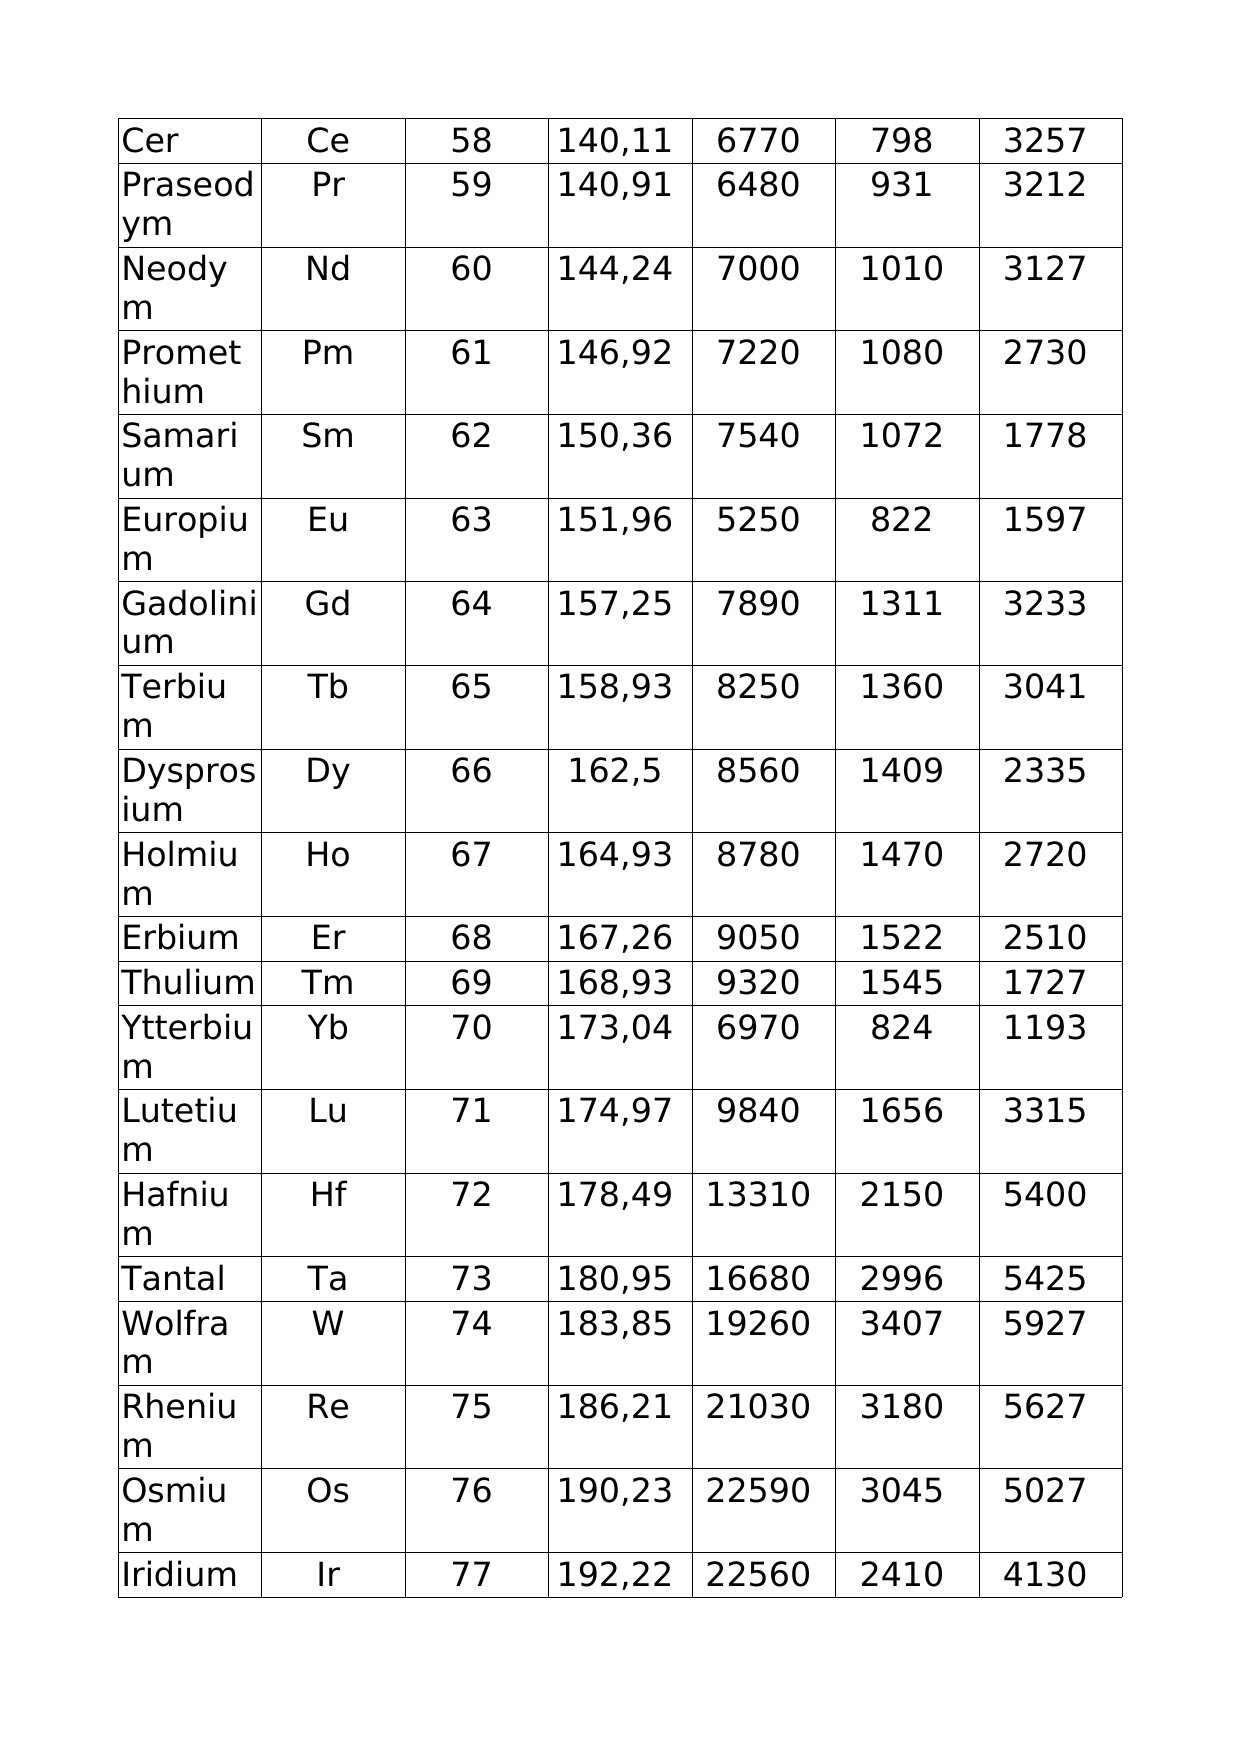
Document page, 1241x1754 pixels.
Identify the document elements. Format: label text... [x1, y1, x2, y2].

table_cell Promethium [119, 331, 261, 414]
table_cell 140,91 [549, 164, 692, 247]
table_cell Iridium [119, 1553, 261, 1597]
table_cell 5425 [980, 1257, 1122, 1301]
table_cell 1597 [980, 499, 1122, 581]
table_cell Dy [262, 750, 405, 832]
table_cell 2510 [980, 917, 1122, 961]
table_cell Lu [262, 1090, 405, 1173]
table_cell 168,93 [549, 962, 692, 1005]
table_cell 1360 [836, 666, 979, 748]
table_cell Os [262, 1469, 405, 1552]
table_cell 63 [406, 499, 548, 581]
table_cell Nd [262, 248, 405, 330]
table_cell 70 [406, 1006, 548, 1089]
table_cell 144,24 [549, 248, 692, 330]
table_cell 7000 [693, 248, 835, 330]
table_cell Sm [262, 415, 405, 497]
table_cell Er [262, 917, 405, 961]
table_cell 1080 [836, 331, 979, 414]
table_cell Pm [262, 331, 405, 414]
table_cell 72 [406, 1174, 548, 1256]
table_cell 9320 [693, 962, 835, 1005]
table_cell 77 [406, 1553, 548, 1597]
table_cell 173,04 [549, 1006, 692, 1089]
table_cell 3212 [980, 164, 1122, 247]
table_cell 62 [406, 415, 548, 497]
table_cell 3233 [980, 582, 1122, 665]
table_cell Dysprosium [119, 750, 261, 832]
table_cell Lutetium [119, 1090, 261, 1173]
table_cell 5927 [980, 1302, 1122, 1385]
table_cell 183,85 [549, 1302, 692, 1385]
table_cell Pr [262, 164, 405, 247]
table_cell Ir [262, 1553, 405, 1597]
table_cell Osmium [119, 1469, 261, 1552]
table_cell 192,22 [549, 1553, 692, 1597]
table_cell Ta [262, 1257, 405, 1301]
table_cell Eu [262, 499, 405, 581]
table_cell Ce [262, 119, 405, 163]
table_cell 157,25 [549, 582, 692, 665]
table_cell Hafnium [119, 1174, 261, 1256]
table_cell 2720 [980, 833, 1122, 916]
table_cell 8250 [693, 666, 835, 748]
table_cell Hf [262, 1174, 405, 1256]
table_cell Gadolinium [119, 582, 261, 665]
table_cell 64 [406, 582, 548, 665]
table_cell 1193 [980, 1006, 1122, 1089]
table_cell 21030 [693, 1386, 835, 1468]
table_cell 8780 [693, 833, 835, 916]
table_cell Rhenium [119, 1386, 261, 1468]
table_cell 151,96 [549, 499, 692, 581]
table_cell 76 [406, 1469, 548, 1552]
table_cell 798 [836, 119, 979, 163]
table_cell Thulium [119, 962, 261, 1005]
table_cell 3180 [836, 1386, 979, 1468]
table_cell 65 [406, 666, 548, 748]
table_cell Europium [119, 499, 261, 581]
table_cell Tm [262, 962, 405, 1005]
table_cell 74 [406, 1302, 548, 1385]
table_cell 5627 [980, 1386, 1122, 1468]
table_cell 9840 [693, 1090, 835, 1173]
table_cell Praseodym [119, 164, 261, 247]
table_cell Terbium [119, 666, 261, 748]
table_cell 1311 [836, 582, 979, 665]
table_cell 5027 [980, 1469, 1122, 1552]
table_cell Tantal [119, 1257, 261, 1301]
table_cell 6770 [693, 119, 835, 163]
table_cell 178,49 [549, 1174, 692, 1256]
table_cell 9050 [693, 917, 835, 961]
table_cell 190,23 [549, 1469, 692, 1552]
table_cell 59 [406, 164, 548, 247]
table_cell 824 [836, 1006, 979, 1089]
table_cell 1727 [980, 962, 1122, 1005]
table_cell 75 [406, 1386, 548, 1468]
table_cell 180,95 [549, 1257, 692, 1301]
table_cell 4130 [980, 1553, 1122, 1597]
table_cell Wolfram [119, 1302, 261, 1385]
table_cell 22560 [693, 1553, 835, 1597]
table_cell Samarium [119, 415, 261, 497]
table_cell 2996 [836, 1257, 979, 1301]
table_cell 167,26 [549, 917, 692, 961]
table_cell 2150 [836, 1174, 979, 1256]
table_cell 7540 [693, 415, 835, 497]
table_cell 1522 [836, 917, 979, 961]
table_cell Gd [262, 582, 405, 665]
table_cell 5250 [693, 499, 835, 581]
table_cell Yb [262, 1006, 405, 1089]
table_cell 3127 [980, 248, 1122, 330]
table_cell 6480 [693, 164, 835, 247]
table_cell 6970 [693, 1006, 835, 1089]
table_cell 150,36 [549, 415, 692, 497]
table_cell 3045 [836, 1469, 979, 1552]
table_cell 931 [836, 164, 979, 247]
table_cell 60 [406, 248, 548, 330]
table_cell 1545 [836, 962, 979, 1005]
table_cell Neodym [119, 248, 261, 330]
table_cell 69 [406, 962, 548, 1005]
table_cell Ytterbium [119, 1006, 261, 1089]
table_cell 67 [406, 833, 548, 916]
table_cell 58 [406, 119, 548, 163]
table_cell 71 [406, 1090, 548, 1173]
table_cell 66 [406, 750, 548, 832]
table_cell 73 [406, 1257, 548, 1301]
table_cell 1470 [836, 833, 979, 916]
table_cell 2410 [836, 1553, 979, 1597]
table_cell 3257 [980, 119, 1122, 163]
table_cell 7220 [693, 331, 835, 414]
table_cell 22590 [693, 1469, 835, 1552]
table_cell 164,93 [549, 833, 692, 916]
table_cell W [262, 1302, 405, 1385]
table_cell 5400 [980, 1174, 1122, 1256]
table_cell 158,93 [549, 666, 692, 748]
table_cell Erbium [119, 917, 261, 961]
table_cell 61 [406, 331, 548, 414]
table_cell 146,92 [549, 331, 692, 414]
table_cell 140,11 [549, 119, 692, 163]
table_cell Cer [119, 119, 261, 163]
table_cell 3041 [980, 666, 1122, 748]
table_cell 162,5 [549, 750, 692, 832]
table_cell 68 [406, 917, 548, 961]
table_cell 1656 [836, 1090, 979, 1173]
table_cell Holmium [119, 833, 261, 916]
table_cell 174,97 [549, 1090, 692, 1173]
table_cell Re [262, 1386, 405, 1468]
table_cell 1010 [836, 248, 979, 330]
table_cell 16680 [693, 1257, 835, 1301]
table_cell 1072 [836, 415, 979, 497]
table_cell 3407 [836, 1302, 979, 1385]
table_cell 8560 [693, 750, 835, 832]
table_cell 7890 [693, 582, 835, 665]
table_cell 13310 [693, 1174, 835, 1256]
table_cell 822 [836, 499, 979, 581]
table_cell Ho [262, 833, 405, 916]
table_cell 1409 [836, 750, 979, 832]
table_cell 1778 [980, 415, 1122, 497]
table_cell 2730 [980, 331, 1122, 414]
table_cell 3315 [980, 1090, 1122, 1173]
table_cell 2335 [980, 750, 1122, 832]
table_cell 19260 [693, 1302, 835, 1385]
table_cell 186,21 [549, 1386, 692, 1468]
table_cell Tb [262, 666, 405, 748]
